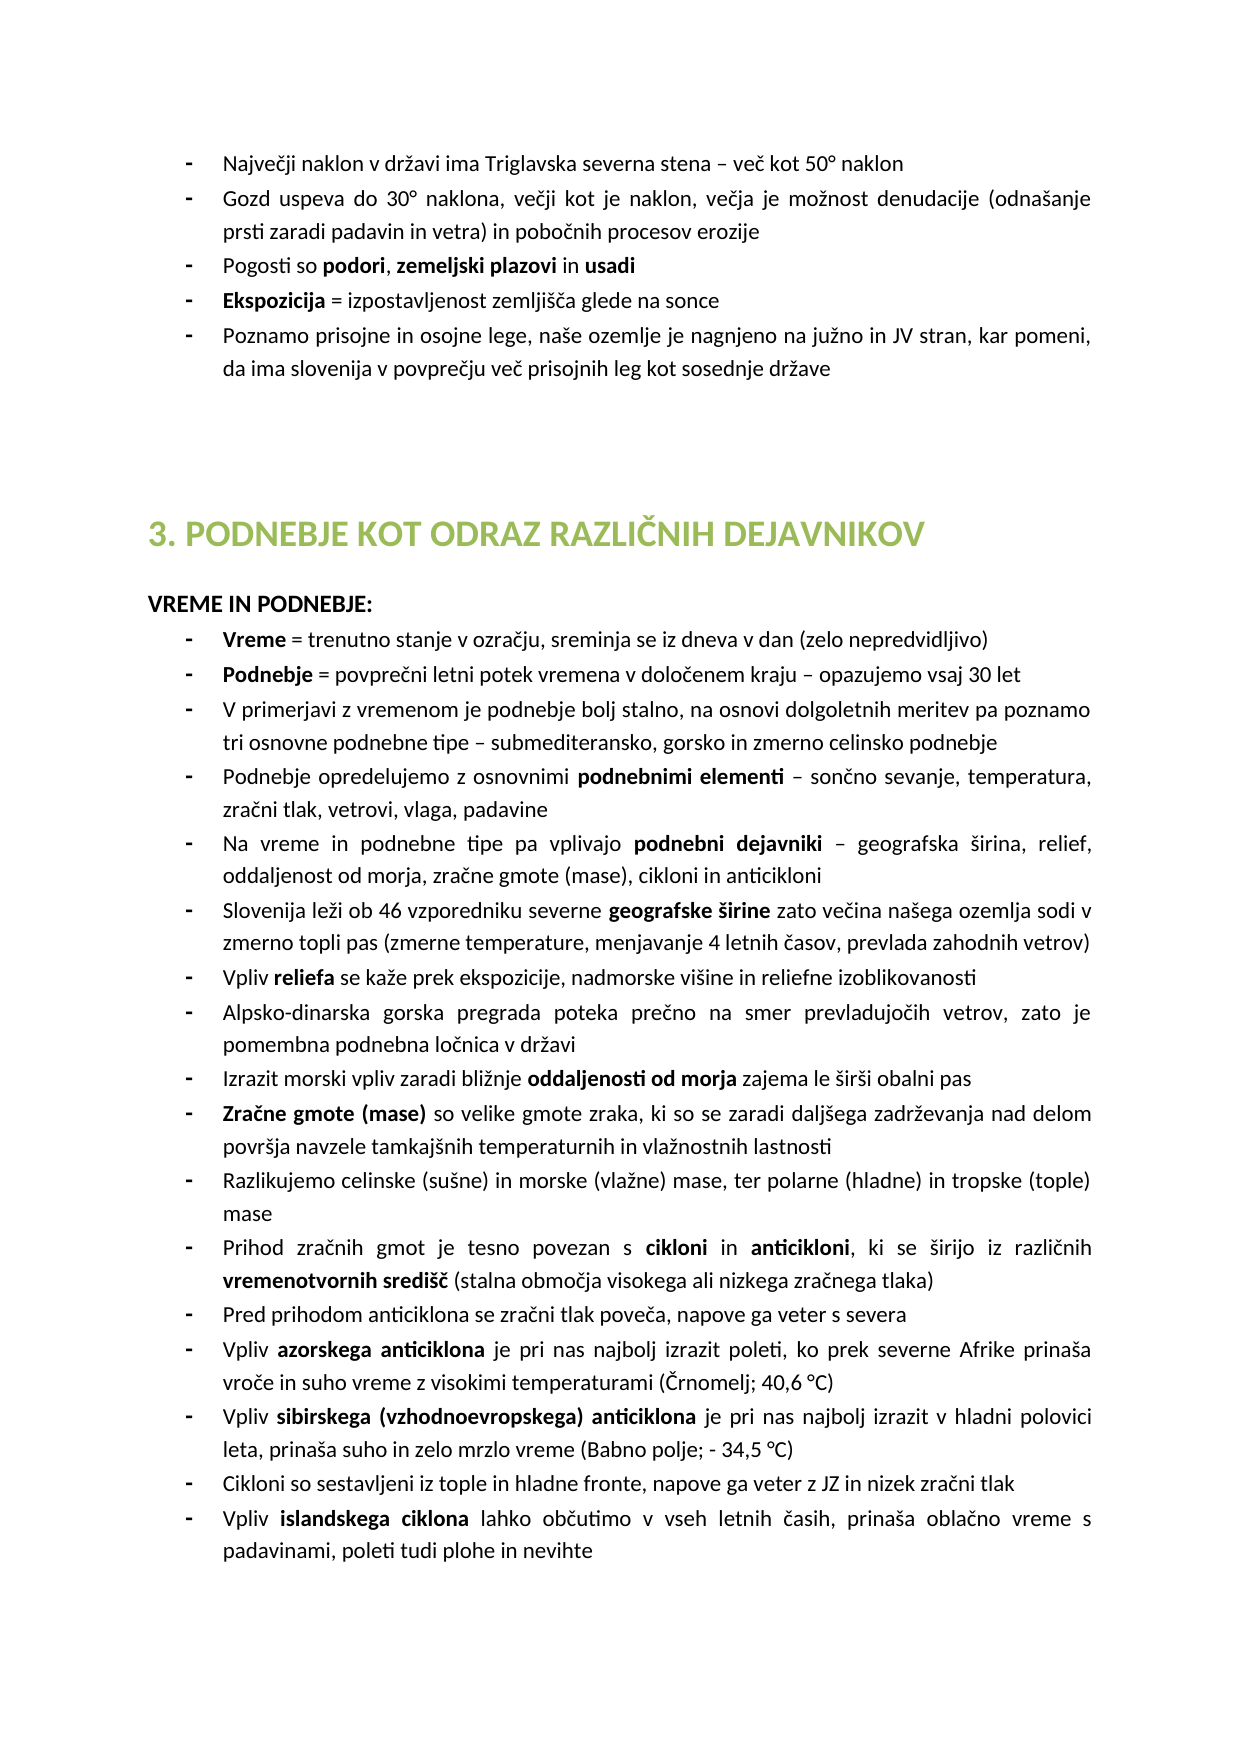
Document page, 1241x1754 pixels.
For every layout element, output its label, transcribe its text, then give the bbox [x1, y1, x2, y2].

list Poznamo prisojne in osojne lege, naše ozemlje je nagnjeno na južno in JV stran, kar pomeni, da ima slovenija v povprečju več prisojnih leg kot sosednje države [185, 319, 1093, 382]
list Pogosti so podori, zemeljski plazovi in usadi [185, 249, 1093, 280]
list Največji naklon v državi ima Triglavska severna stena – več kot 50° naklon [185, 148, 1093, 178]
text 3. PODNEBJE KOT ODRAZ RAZLIČNIH DEJAVNIKOV [148, 510, 1093, 556]
list Vpliv sibirskega (vzhodnoevropskega) anticiklona je pri nas najbolj izrazit v hladni polovici leta, prinaša suho in zelo mrzlo vreme (Babno polje; - 34,5 °C) [185, 1400, 1093, 1463]
list V primerjavi z vremenom je podnebje bolj stalno, na osnovi dolgoletnih meritev pa poznamo tri osnovne podnebne tipe – submediteransko, gorsko in zmerno celinsko podnebje [185, 693, 1093, 756]
list Vreme = trenutno stanje v ozračju, sreminja se iz dneva v dan (zelo nepredvidljivo) [185, 623, 1093, 654]
list Vpliv reliefa se kaže prek ekspozicije, nadmorske višine in reliefne izoblikovanosti [185, 961, 1093, 991]
list Razlikujemo celinske (sušne) in morske (vlažne) mase, ter polarne (hladne) in tropske (tople) mase [185, 1164, 1093, 1227]
list Pred prihodom anticiklona se zračni tlak poveča, napove ga veter s severa [185, 1298, 1093, 1329]
list Podnebje = povprečni letni potek vremena v določenem kraju – opazujemo vsaj 30 let [185, 658, 1093, 689]
text VREME IN PODNEBJE: [148, 588, 1093, 619]
list Zračne gmote (mase) so velike gmote zraka, ki so se zaradi daljšega zadrževanja nad delom površja navzele tamkajšnih temperaturnih in vlažnostnih lastnosti [185, 1098, 1093, 1160]
list Alpsko-dinarska gorska pregrada poteka prečno na smer prevladujočih vetrov, zato je pomembna podnebna ločnica v državi [185, 996, 1093, 1058]
list Izrazit morski vpliv zaradi bližnje oddaljenosti od morja zajema le širši obalni pas [185, 1063, 1093, 1093]
list Na vreme in podnebne tipe pa vplivajo podnebni dejavniki – geografska širina, relief, oddaljenost od morja, zračne gmote (mase), cikloni in anticikloni [185, 827, 1093, 890]
list Prihod zračnih gmot je tesno povezan s cikloni in anticikloni, ki se širijo iz različnih vremenotvornih središč (stalna območja visokega ali nizkega zračnega tlaka) [185, 1231, 1093, 1294]
list Slovenija leži ob 46 vzporedniku severne geografske širine zato večina našega ozemlja sodi v zmerno topli pas (zmerne temperature, menjavanje 4 letnih časov, prevlada zahodnih vetrov) [185, 894, 1093, 957]
list Vpliv azorskega anticiklona je pri nas najbolj izrazit poleti, ko prek severne Afrike prinaša vroče in suho vreme z visokimi temperaturami (Črnomelj; 40,6 °C) [185, 1333, 1093, 1396]
list Podnebje opredelujemo z osnovnimi podnebnimi elementi – sončno sevanje, temperatura, zračni tlak, vetrovi, vlaga, padavine [185, 760, 1093, 823]
list Ekspozicija = izpostavljenost zemljišča glede na sonce [185, 284, 1093, 315]
list Vpliv islandskega ciklona lahko občutimo v vseh letnih časih, prinaša oblačno vreme s padavinami, poleti tudi plohe in nevihte [185, 1502, 1093, 1565]
list Gozd uspeva do 30° naklona, večji kot je naklon, večja je možnost denudacije (odnašanje prsti zaradi padavin in vetra) in pobočnih procesov erozije [185, 183, 1093, 245]
list Cikloni so sestavljeni iz tople in hladne fronte, napove ga veter z JZ in nizek zračni tlak [185, 1467, 1093, 1497]
